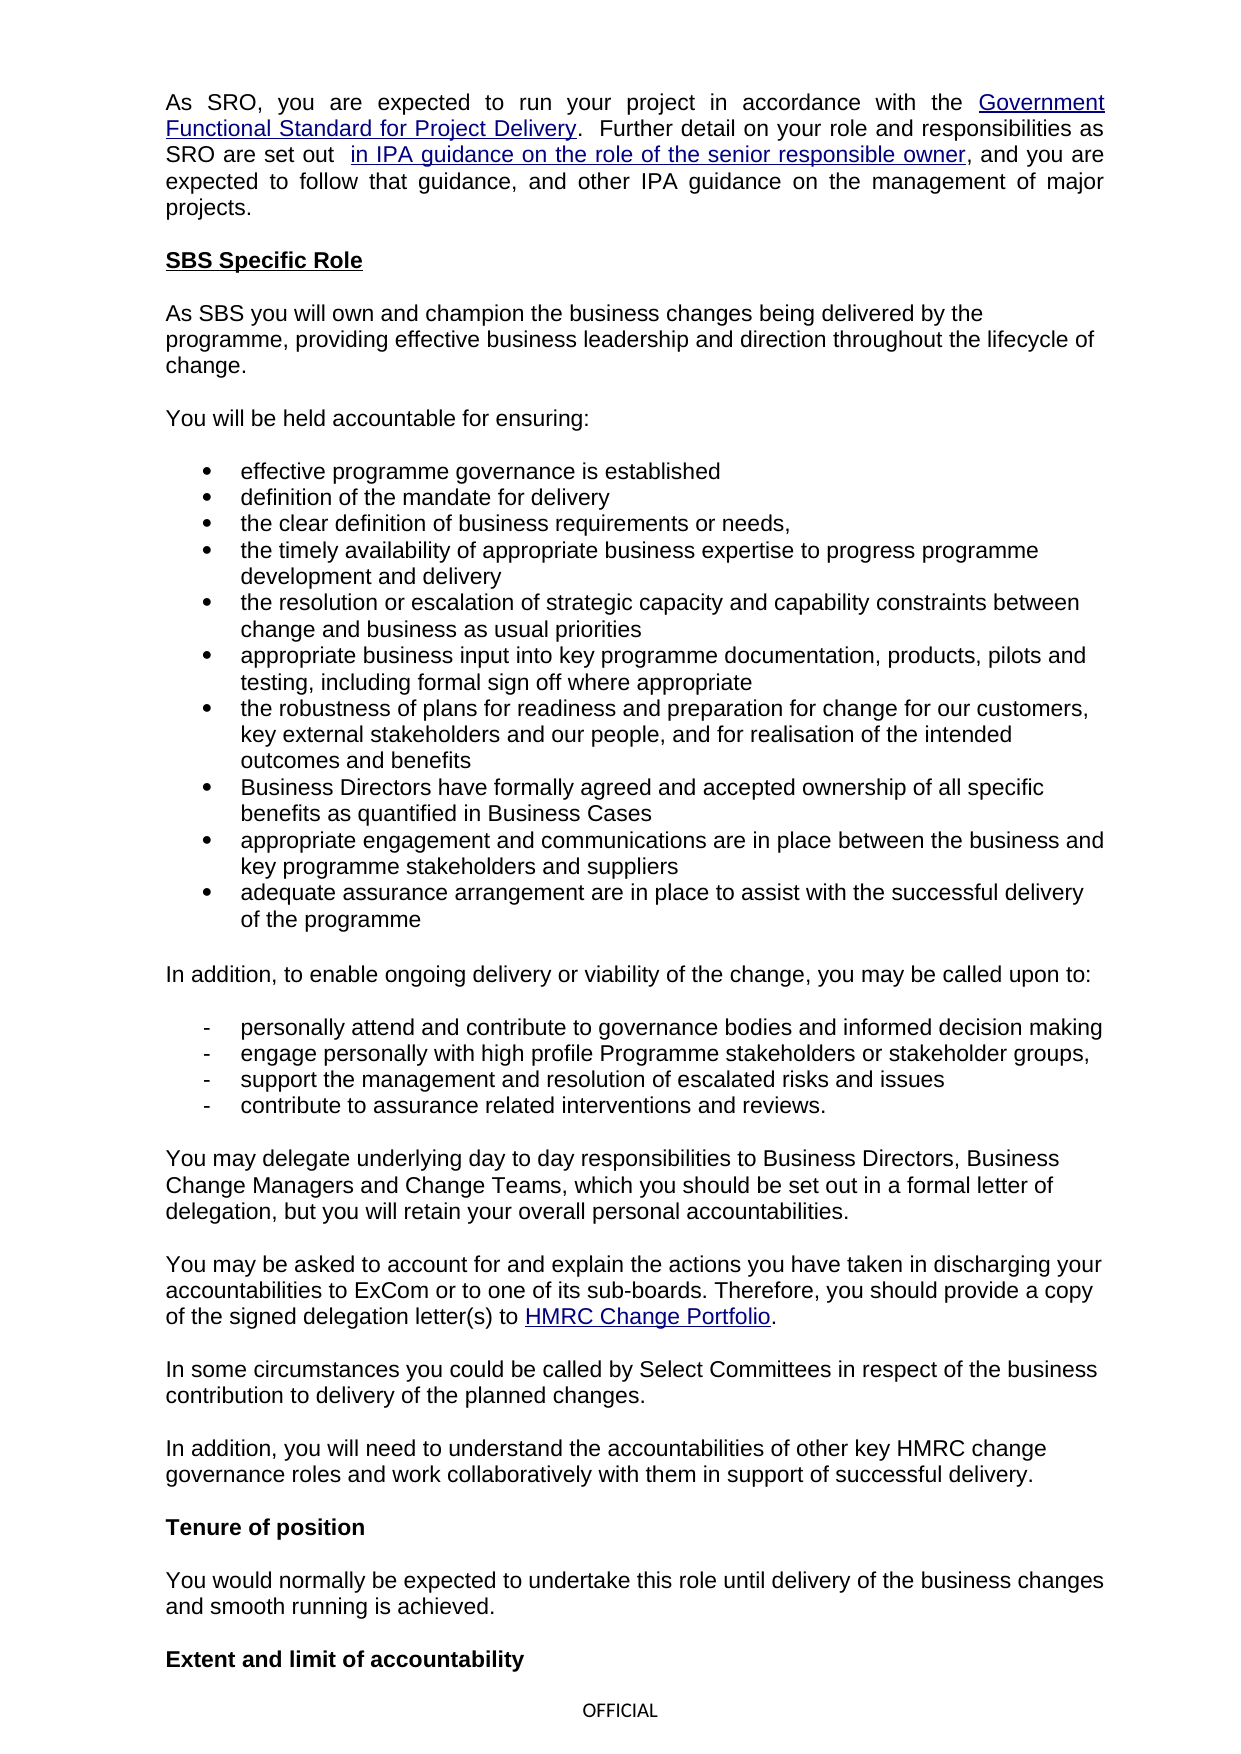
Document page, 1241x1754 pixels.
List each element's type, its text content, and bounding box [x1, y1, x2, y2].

text In addition, to enable ongoing delivery or viability of the change, you may be called upon to: [165, 961, 1104, 987]
list the robustness of plans for readiness and preparation for change for our customers, key external stakeholders and our people, and for realisation of the intended outcomes and benefits [203, 695, 1104, 774]
list the resolution or escalation of strategic capacity and capability constraints between change and business as usual priorities [203, 589, 1104, 642]
list contribute to assurance related interventions and reviews. [203, 1092, 1104, 1119]
text In addition, you will need to understand the accountabilities of other key HMRC change governance roles and work collaboratively with them in support of successful delivery. [165, 1435, 1104, 1488]
list adequate assurance arrangement are in place to assist with the successful delivery of the programme [203, 879, 1104, 932]
text You will be held accountable for ensuring: [165, 405, 1104, 431]
text In some circumstances you could be called by Select Committees in respect of the business contribution to delivery of the planned changes. [165, 1356, 1104, 1409]
list engage personally with high profile Programme stakeholders or stakeholder groups, [203, 1040, 1104, 1066]
list Business Directors have formally agreed and accepted ownership of all specific benefits as quantified in Business Cases [203, 774, 1104, 827]
text Extent and limit of accountability [165, 1646, 1104, 1672]
list the clear definition of business requirements or needs, [203, 510, 1104, 537]
list the timely availability of appropriate business expertise to progress programme development and delivery [203, 537, 1104, 589]
text You would normally be expected to undertake this role until delivery of the business changes and smooth running is achieved. [165, 1567, 1104, 1619]
list effective programme governance is established [203, 458, 1104, 484]
text Tenure of position [165, 1514, 1104, 1541]
text As SRO, you are expected to run your project in accordance with the Government Functional Standard for Project Delivery. Further detail on your role and responsibilities as SRO are set out in IPA guidance on the role of the senior responsible owner, and you are expected to follow that guidance, and other IPA guidance on the management of major projects. [165, 89, 1104, 220]
list appropriate business input into key programme documentation, products, pilots and testing, including formal sign off where appropriate [203, 642, 1104, 695]
list appropriate engagement and communications are in place between the business and key programme stakeholders and suppliers [203, 827, 1104, 879]
list support the management and resolution of escalated risks and issues [203, 1066, 1104, 1092]
list personally attend and contribute to governance bodies and informed decision making [203, 1013, 1104, 1040]
list definition of the mandate for delivery [203, 484, 1104, 510]
text You may be asked to account for and explain the actions you have taken in discharging your accountabilities to ExCom or to one of its sub-boards. Therefore, you should provide a copy of the signed delegation letter(s) to HMRC Change Portfolio. [165, 1251, 1104, 1330]
text SBS Specific Role [165, 247, 1104, 273]
text As SBS you will own and champion the business changes being delivered by the programme, providing effective business leadership and direction throughout the lifecycle of change. [165, 299, 1104, 378]
text You may delegate underlying day to day responsibilities to Business Directors, Business Change Managers and Change Teams, which you should be set out in a formal letter of delegation, but you will retain your overall personal accountabilities. [165, 1145, 1104, 1224]
